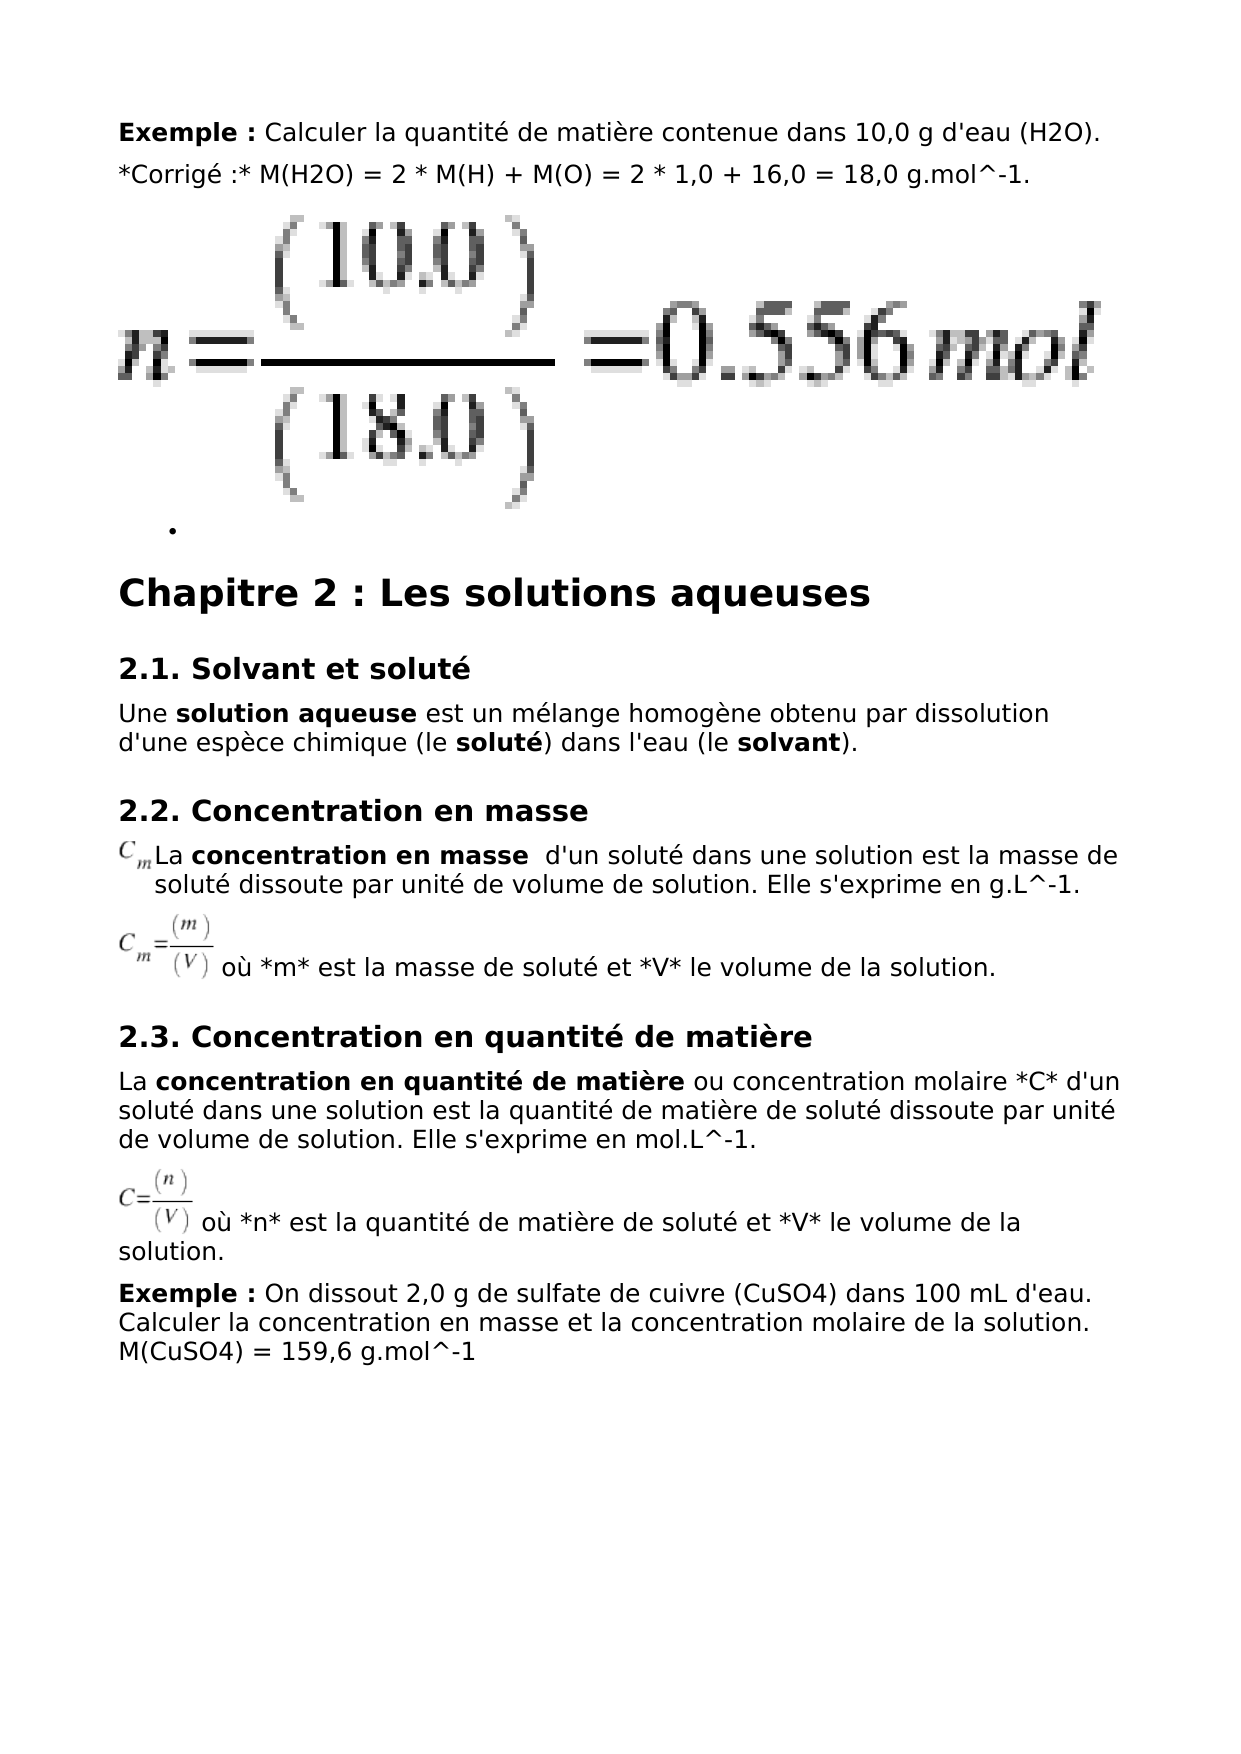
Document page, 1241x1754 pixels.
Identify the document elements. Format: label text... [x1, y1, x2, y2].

subtitle 2.2. Concentration en masse [118, 794, 1122, 828]
subtitle 2.1. Solvant et soluté [118, 652, 1122, 686]
picture [118, 1166, 201, 1236]
text Une solution aqueuse est un mélange homogène obtenu par dissolution d'une espèce chimique (le soluté) dans l'eau (le solvant). [118, 699, 1122, 757]
text Exemple : On dissout 2,0 g de sulfate de cuivre (CuSO4) dans 100 mL d'eau. Calculer la concentration en masse et la concentration molaire de la solution. M(CuSO4) = 159,6 g.mol^-1 [118, 1279, 1122, 1367]
text Exemple : Calculer la quantité de matière contenue dans 10,0 g d'eau (H2O). [118, 118, 1122, 147]
text La concentration en quantité de matière ou concentration molaire *C* d'un soluté dans une solution est la quantité de matière de soluté dissoute par unité de volume de solution. Elle s'exprime en mol.L^-1. [118, 1067, 1122, 1154]
text *Corrigé :* M(H2O) = 2 * M(H) + M(O) = 2 * 1,0 + 16,0 = 18,0 g.mol^-1. [118, 160, 1122, 189]
text La concentration en masse d'un soluté dans une solution est la masse de soluté dissoute par unité de volume de solution. Elle s'exprime en g.L^-1. [118, 841, 1122, 899]
picture [118, 201, 1123, 517]
subtitle Chapitre 2 : Les solutions aqueuses [118, 571, 1122, 615]
text où *m* est la masse de soluté et *V* le volume de la solution. [118, 953, 1122, 983]
picture [118, 911, 222, 981]
picture [118, 841, 154, 876]
text où *n* est la quantité de matière de soluté et *V* le volume de la solution. [118, 1208, 1122, 1267]
subtitle 2.3. Concentration en quantité de matière [118, 1020, 1122, 1054]
